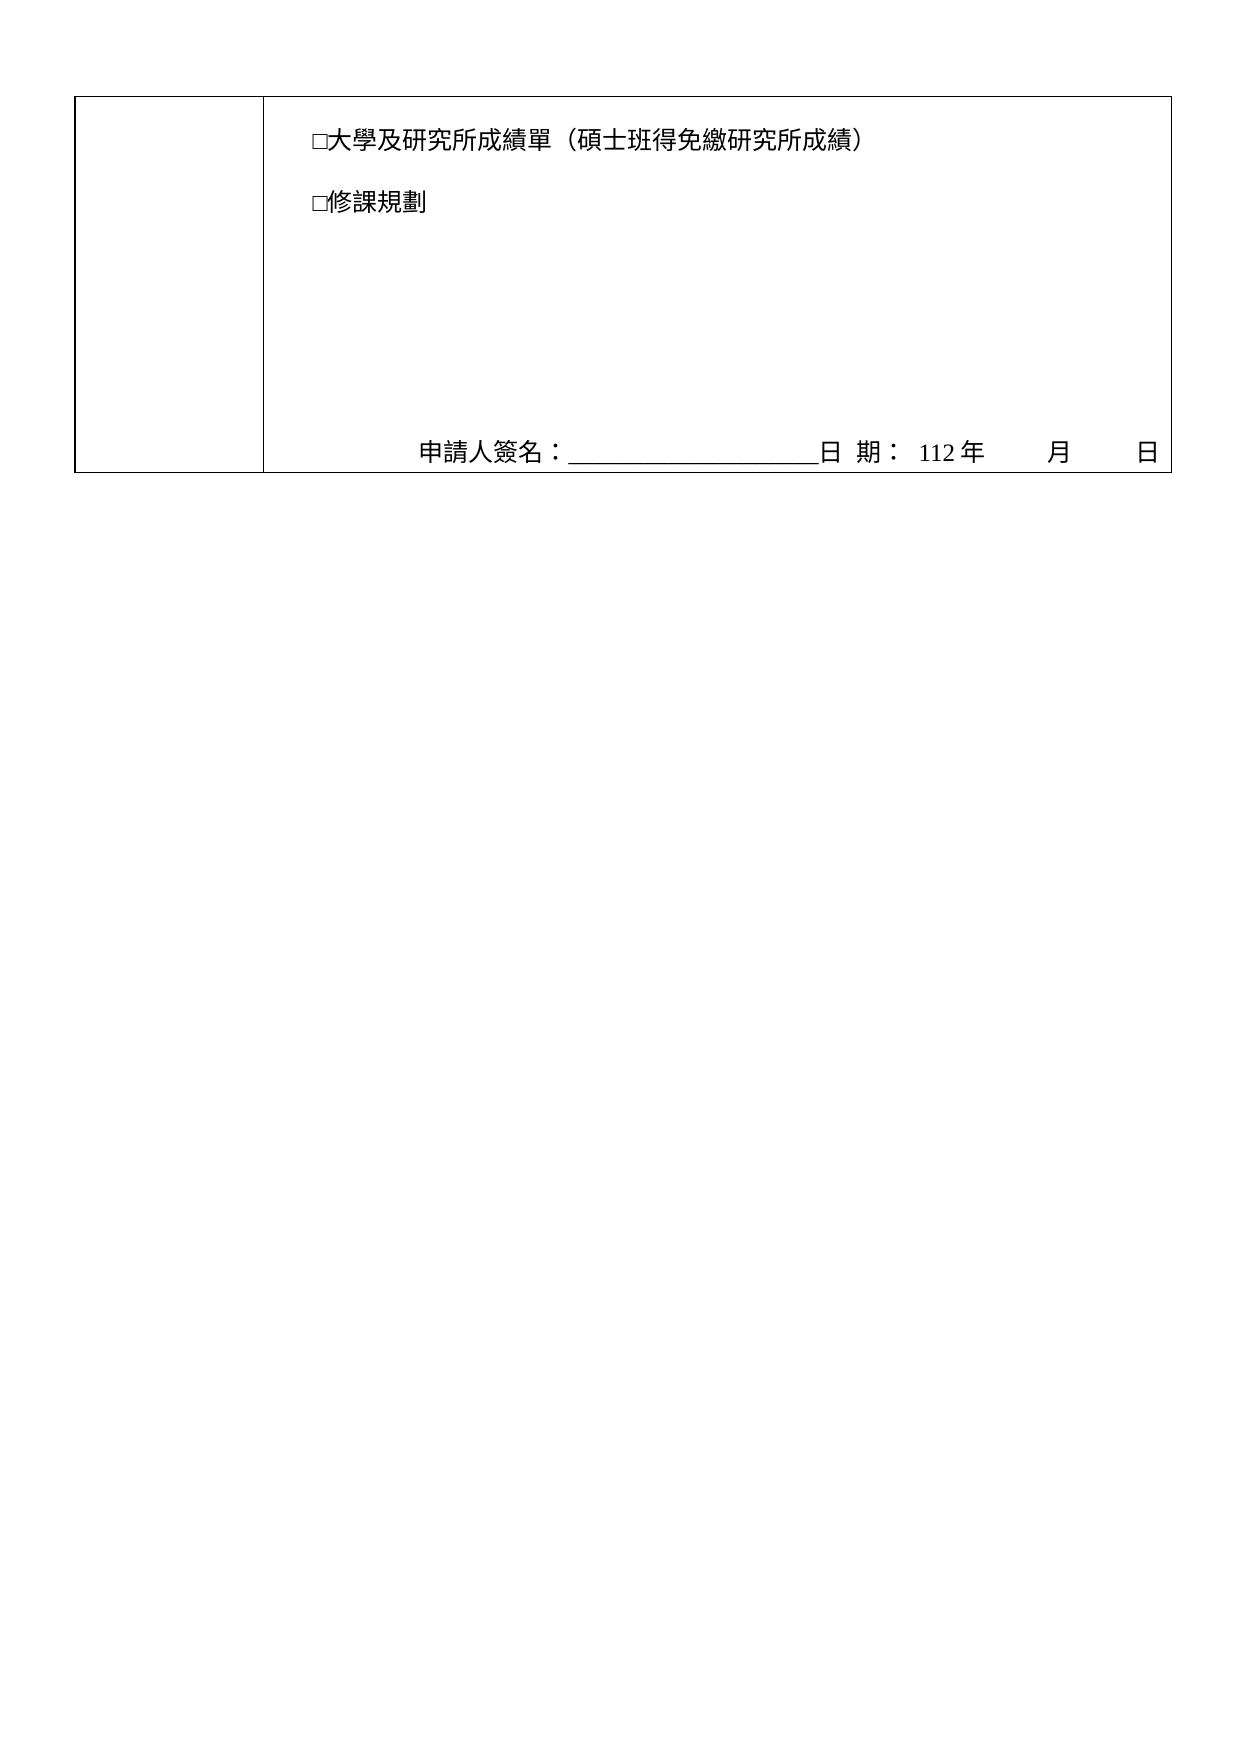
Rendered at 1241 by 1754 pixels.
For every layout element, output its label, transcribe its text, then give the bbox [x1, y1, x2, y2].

table_cell [76, 97, 263, 472]
table_cell □大學及研究所成績單（碩士班得免繳研究所成績） □修課規劃 申請人簽名：____________________日 期： 112年 月 日 [264, 97, 1171, 472]
